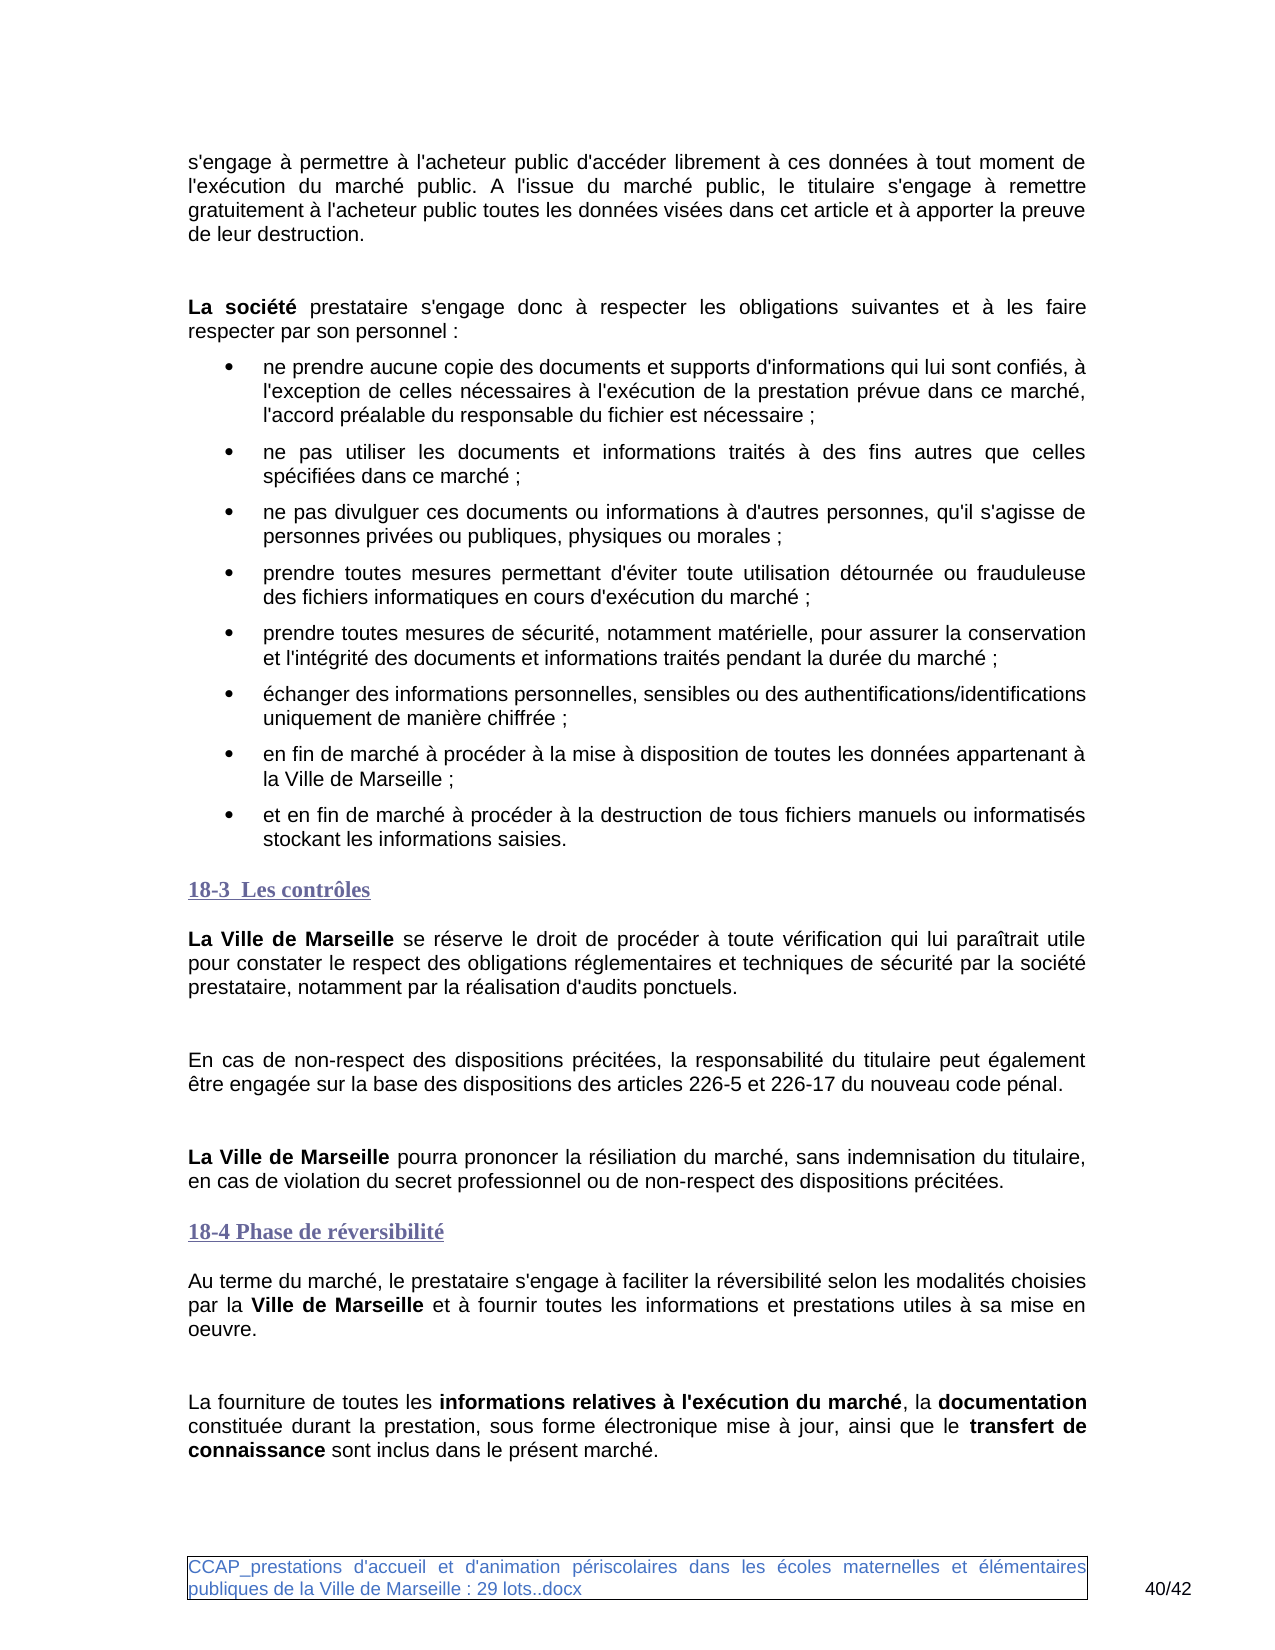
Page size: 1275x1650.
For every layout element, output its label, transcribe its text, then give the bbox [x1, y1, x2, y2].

subtitle 18-4 Phase de réversibilité [188, 1218, 1087, 1244]
list ne prendre aucune copie des documents et supports d'informations qui lui sont confiés, à l'exception de celles nécessaires à l'exécution de la prestation prévue dans ce marché, l'accord préalable du responsable du fichier est nécessaire ; [225, 355, 1087, 427]
list prendre toutes mesures permettant d'éviter toute utilisation détournée ou frauduleuse des fichiers informatiques en cours d'exécution du marché ; [225, 561, 1087, 609]
list échanger des informations personnelles, sensibles ou des authentifications/identifications uniquement de manière chiffrée ; [225, 682, 1087, 730]
list ne pas divulguer ces documents ou informations à d'autres personnes, qu'il s'agisse de personnes privées ou publiques, physiques ou morales ; [225, 500, 1087, 548]
subtitle 18-3 Les contrôles [188, 876, 1087, 902]
text s'engage à permettre à l'acheteur public d'accéder librement à ces données à tout moment de l'exécution du marché public. A l'issue du marché public, le titulaire s'engage à remettre gratuitement à l'acheteur public toutes les données visées dans cet article et à apporter la preuve de leur destruction. [188, 150, 1087, 246]
text En cas de non-respect des dispositions précitées, la responsabilité du titulaire peut également être engagée sur la base des dispositions des articles 226-5 et 226-17 du nouveau code pénal. [188, 1048, 1087, 1096]
text Au terme du marché, le prestataire s'engage à faciliter la réversibilité selon les modalités choisies par la Ville de Marseille et à fournir toutes les informations et prestations utiles à sa mise en oeuvre. [188, 1269, 1087, 1341]
list et en fin de marché à procéder à la destruction de tous fichiers manuels ou informatisés stockant les informations saisies. [225, 803, 1087, 851]
list en fin de marché à procéder à la mise à disposition de toutes les données appartenant à la Ville de Marseille ; [225, 742, 1087, 790]
text La fourniture de toutes les informations relatives à l'exécution du marché, la documentation constituée durant la prestation, sous forme électronique mise à jour, ainsi que le transfert de connaissance sont inclus dans le présent marché. [188, 1390, 1087, 1462]
list ne pas utiliser les documents et informations traités à des fins autres que celles spécifiées dans ce marché ; [225, 440, 1087, 488]
list prendre toutes mesures de sécurité, notamment matérielle, pour assurer la conservation et l'intégrité des documents et informations traités pendant la durée du marché ; [225, 621, 1087, 669]
text La société prestataire s'engage donc à respecter les obligations suivantes et à les faire respecter par son personnel : [188, 295, 1087, 343]
text La Ville de Marseille se réserve le droit de procéder à toute vérification qui lui paraîtrait utile pour constater le respect des obligations réglementaires et techniques de sécurité par la société prestataire, notamment par la réalisation d'audits ponctuels. [188, 927, 1087, 999]
text La Ville de Marseille pourra prononcer la résiliation du marché, sans indemnisation du titulaire, en cas de violation du secret professionnel ou de non-respect des dispositions précitées. [188, 1145, 1087, 1193]
